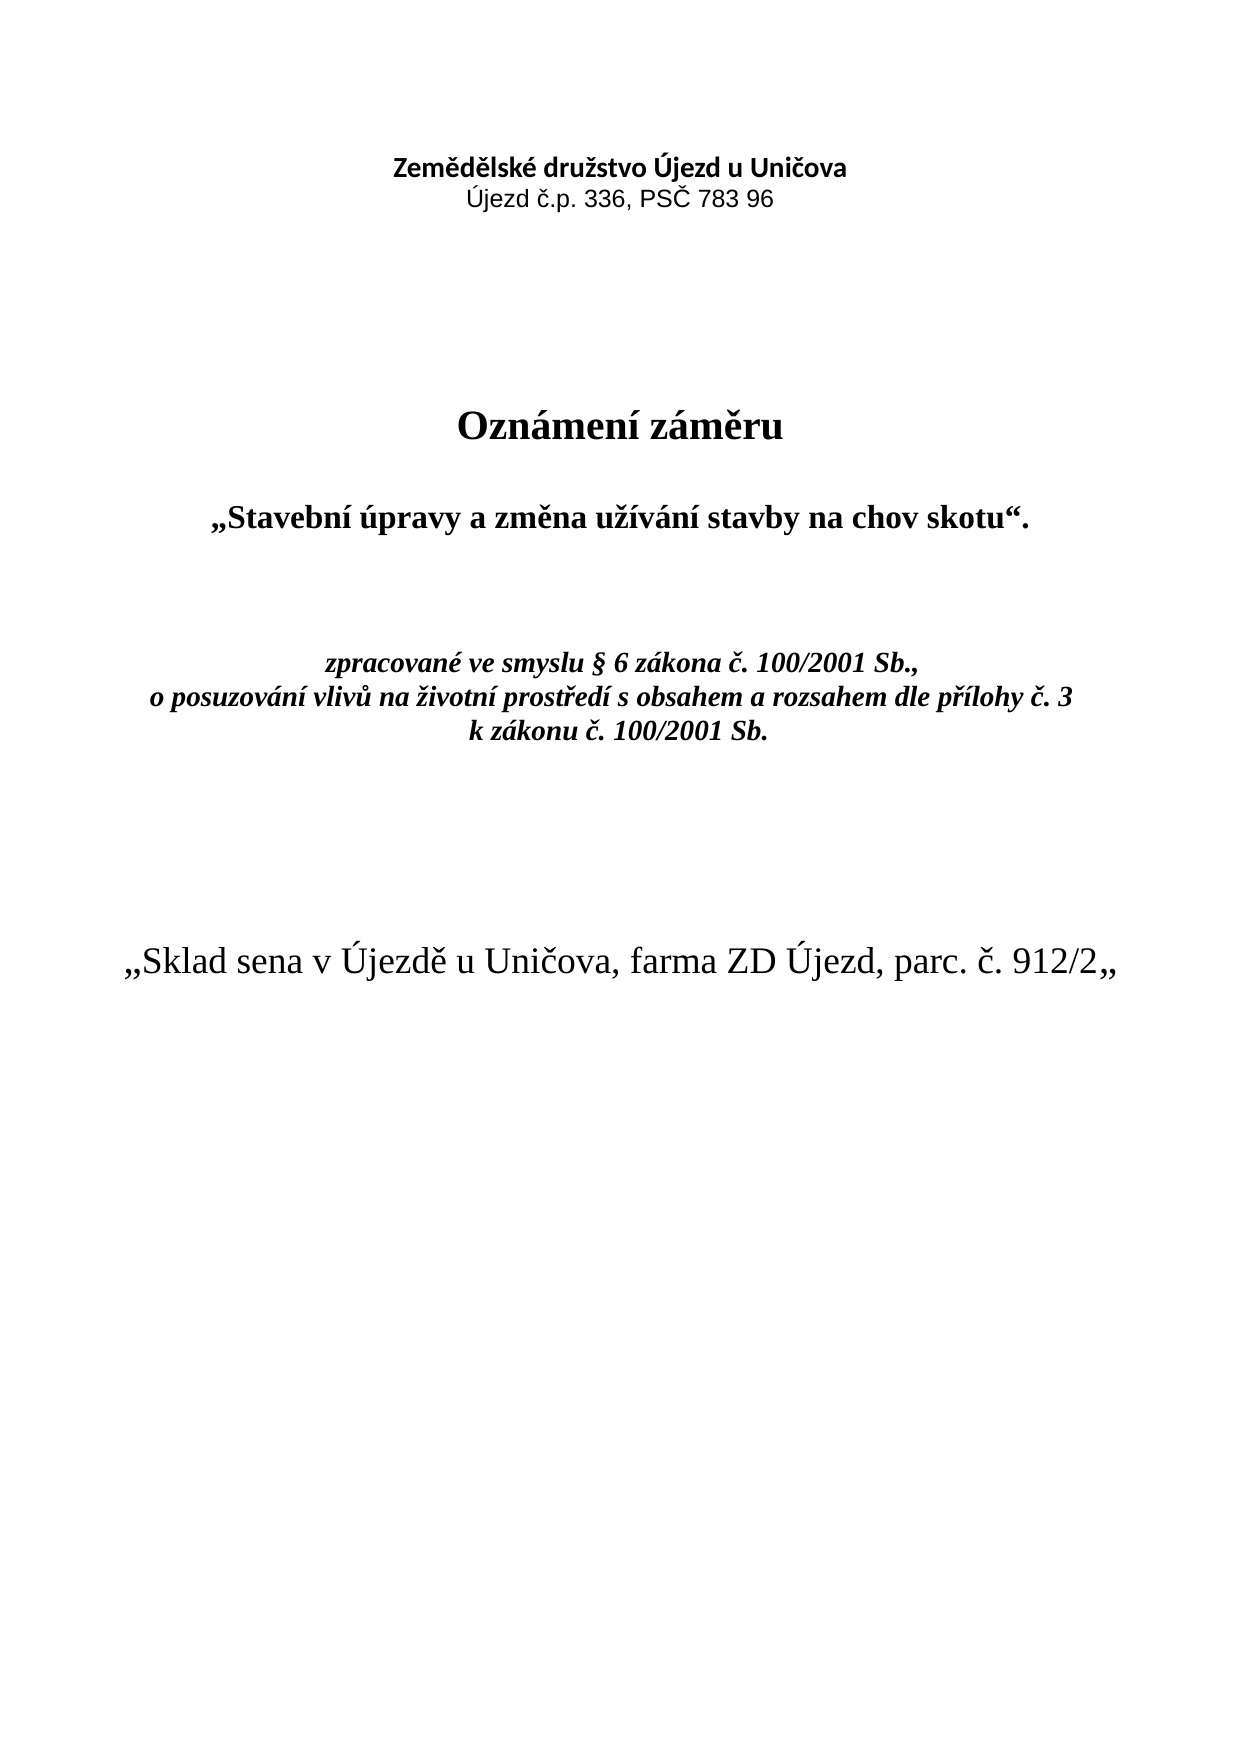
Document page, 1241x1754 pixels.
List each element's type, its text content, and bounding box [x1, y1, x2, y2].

text Zemědělské družstvo Újezd u Uničova [118, 149, 1122, 184]
text Újezd č.p. 336, PSČ 783 96 [118, 184, 1122, 213]
text o posuzování vlivů na životní prostředí s obsahem a rozsahem dle přílohy č. 3 [118, 679, 1122, 713]
text zpracované ve smyslu § 6 zákona č. 100/2001 Sb., [118, 646, 1122, 679]
text „Stavební úpravy a změna užívání stavby na chov skotu“. [118, 497, 1122, 536]
subtitle „Sklad sena v Újezdě u Uničova, farma ZD Újezd, parc. č. 912/2„ [118, 934, 1122, 982]
text k zákonu č. 100/2001 Sb. [118, 713, 1122, 746]
text Oznámení záměru [118, 401, 1122, 448]
